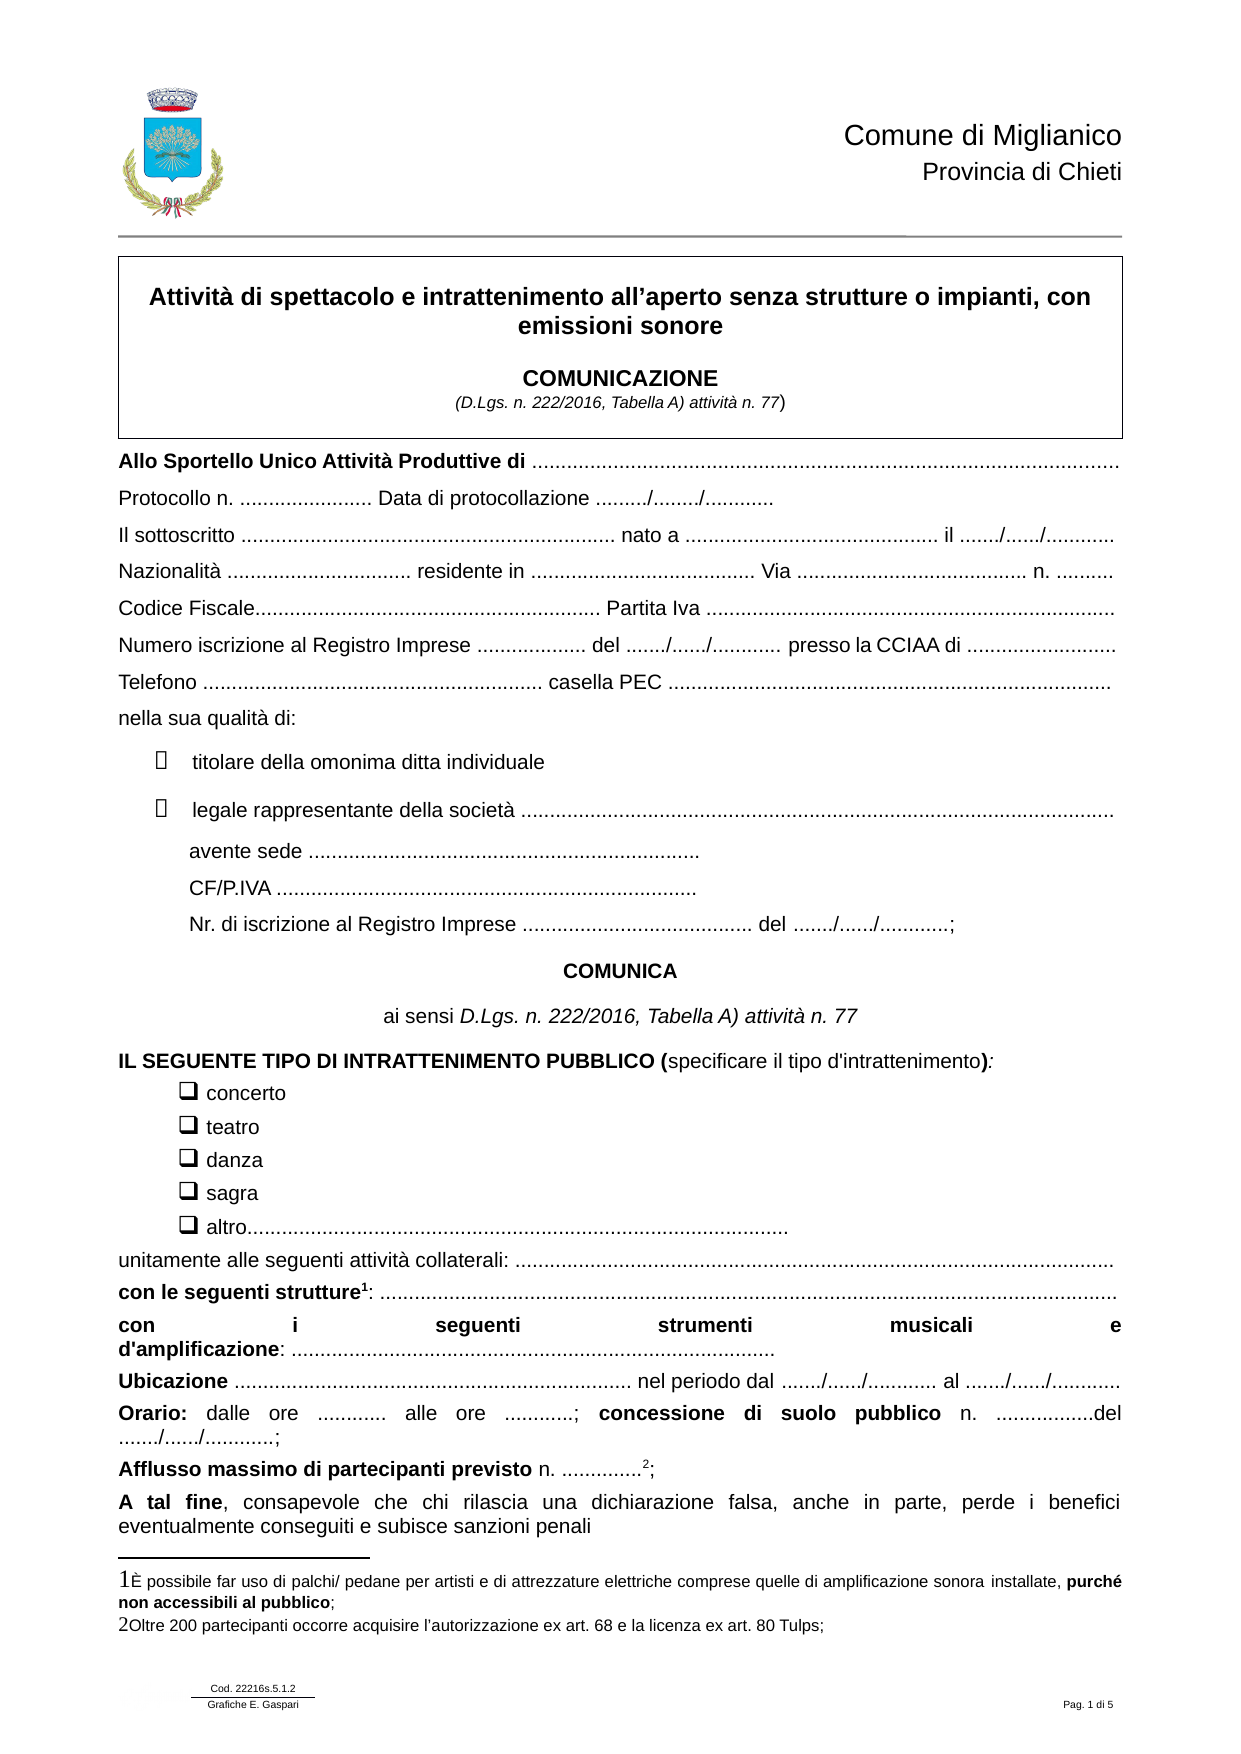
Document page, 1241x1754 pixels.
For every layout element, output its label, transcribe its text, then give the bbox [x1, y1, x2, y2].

text Orario: dalle ore ............ alle ore ............; concessione di suolo pubblico n. .................del ......./....../............; [118, 1401, 1122, 1449]
text Nazionalità ................................ residente in ....................................... Via ........................................ n. .......... [118, 559, 1122, 583]
text  legale rappresentante della società ....................................................................................................... [153, 791, 1122, 825]
text con le seguenti strutture: ................................................................................................................................ [118, 1280, 1122, 1304]
text Numero iscrizione al Registro Imprese ................... del ......./....../............ presso la CCIAA di .......................... [118, 633, 1122, 657]
text  concerto [177, 1081, 1122, 1106]
text È possibile far uso di palchi/ pedane per artisti e di attrezzature elettriche comprese quelle di amplificazione sonora installate, purché non accessibili al pubblico; [118, 1564, 1122, 1612]
text Allo Sportello Unico Attività Produttive di [118, 449, 1122, 473]
text nella sua qualità di: [118, 706, 1122, 730]
text Ubicazione ..................................................................... nel periodo dal ......./....../............ al ......./....../............ [118, 1369, 1122, 1393]
table_header Attività di spettacolo e intrattenimento all’aperto senza strutture o impianti, con emissioni sonore COMUNICAZIONE (D.Lgs. n. 222/2016, Tabella A) attività n. 77) [119, 257, 1122, 437]
text Codice Fiscale............................................................ Partita Iva ....................................................................... [118, 596, 1122, 620]
text con i seguenti strumenti musicali e d'amplificazione: .................................................................................... [118, 1312, 1122, 1360]
text Il sottoscritto ................................................................. nato a ............................................ il ......./....../............ [118, 522, 1122, 546]
text  sagra [177, 1181, 1122, 1206]
text Afflusso massimo di partecipanti previsto n. ..............; [118, 1457, 1122, 1481]
text avente sede .................................................................... [189, 839, 1122, 863]
text Oltre 200 partecipanti occorre acquisire l’autorizzazione ex art. 68 e la licenza ex art. 80 Tulps; [118, 1612, 1122, 1636]
text A tal fine, consapevole che chi rilascia una dichiarazione falsa, anche in parte, perde i benefici eventualmente conseguiti e subisce sanzioni penali [118, 1489, 1122, 1537]
text Provincia di Chieti [224, 157, 1122, 185]
text unitamente alle seguenti attività collaterali: ........................................................................................................ [118, 1248, 1122, 1272]
text CF/P.IVA ......................................................................... [189, 875, 1122, 899]
text Protocollo n. ....................... Data di protocollazione ........./......../............ [118, 486, 1122, 509]
text ai sensi D.Lgs. n. 222/2016, Tabella A) attività n. 77 [118, 1004, 1122, 1028]
text Nr. di iscrizione al Registro Imprese ........................................ del ......./....../............; [189, 912, 1122, 936]
text  danza [177, 1148, 1122, 1173]
text COMUNICA [118, 959, 1122, 983]
text  titolare della omonima ditta individuale [153, 743, 1122, 777]
picture [122, 87, 224, 219]
text IL SEGUENTE TIPO DI INTRATTENIMENTO PUBBLICO (specificare il tipo d'intrattenimento): [118, 1049, 1122, 1073]
text Telefono ........................................................... casella PEC ............................................................................. [118, 669, 1122, 693]
text Comune di Miglianico [224, 118, 1122, 152]
text  teatro [177, 1114, 1122, 1139]
text  altro.............................................................................................. [177, 1214, 1122, 1239]
